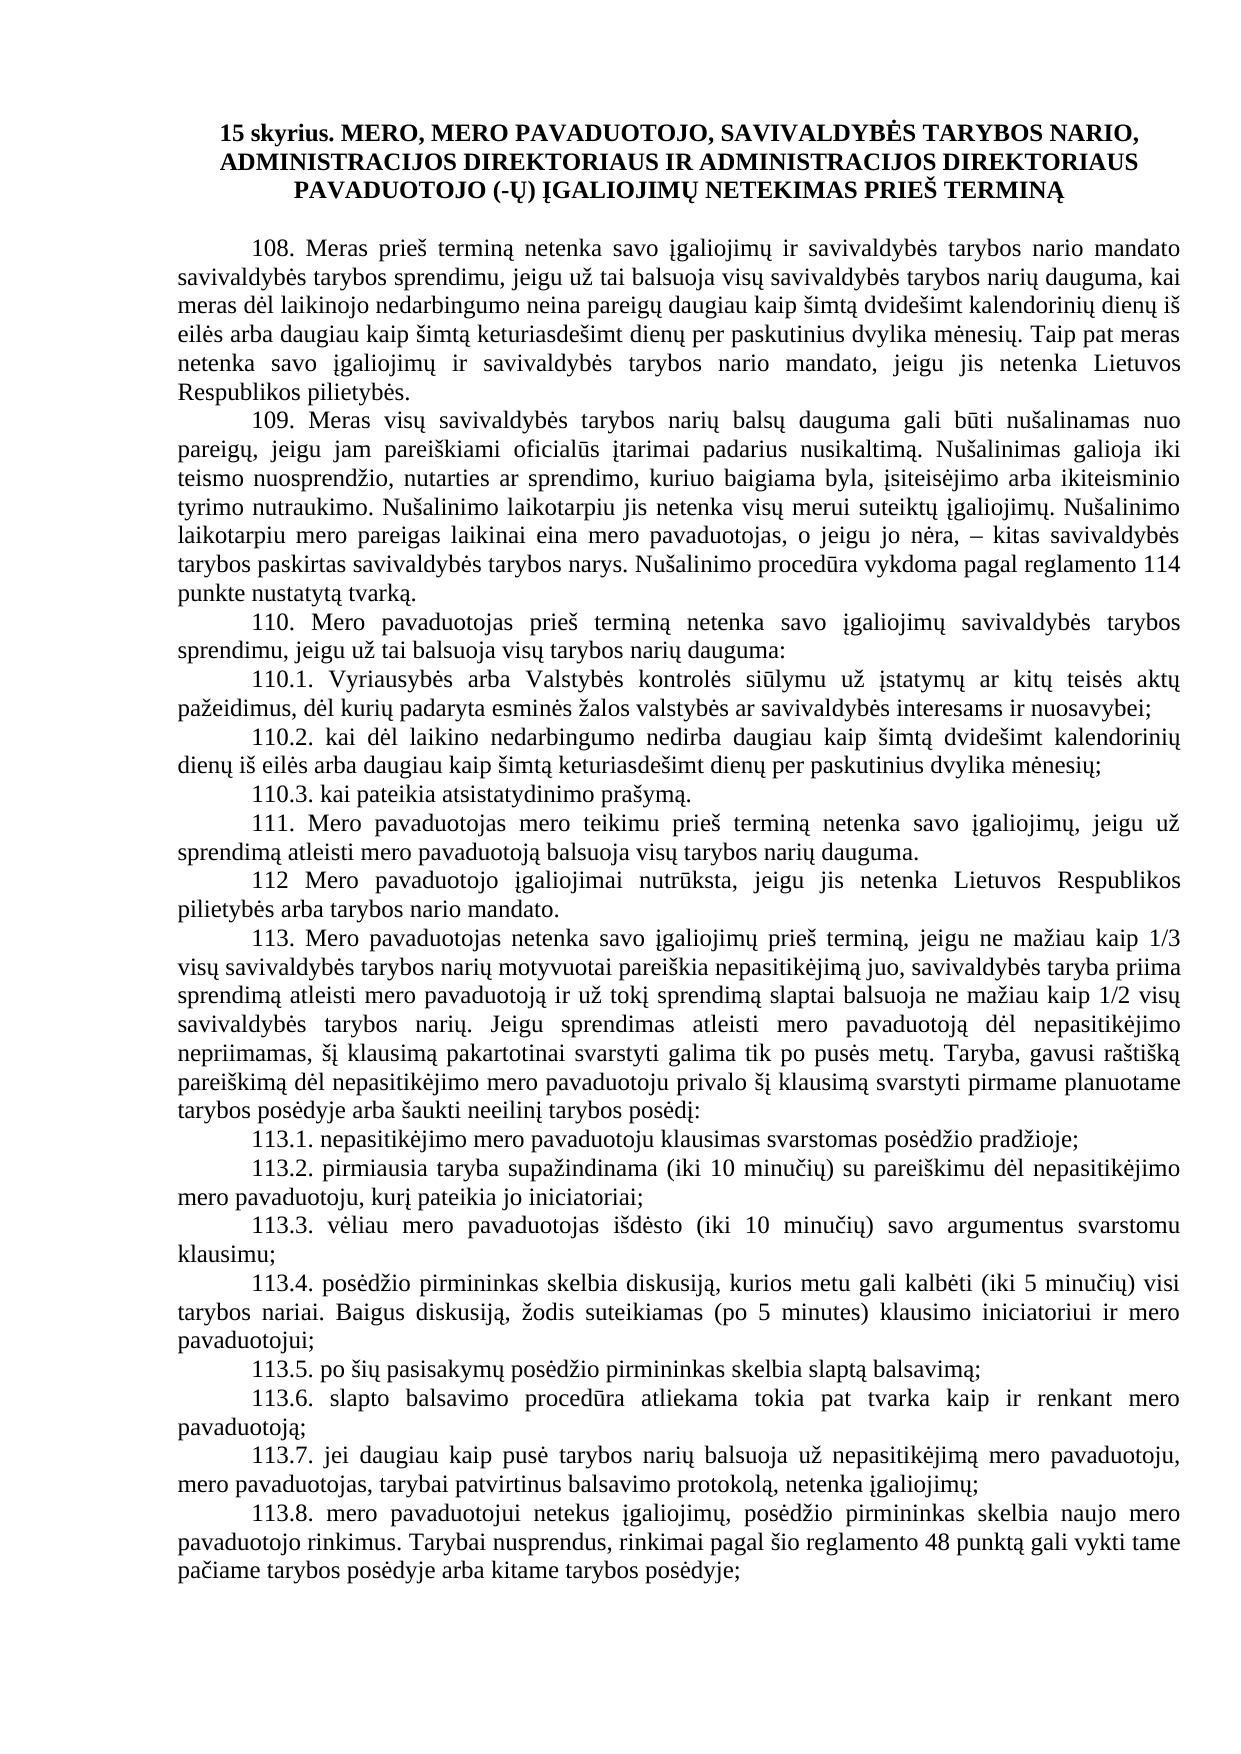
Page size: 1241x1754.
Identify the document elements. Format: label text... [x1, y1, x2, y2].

text 110.1. Vyriausybės arba Valstybės kontrolės siūlymu už įstatymų ar kitų teisės aktų pažeidimus, dėl kurių padaryta esminės žalos valstybės ar savivaldybės interesams ir nuosavybei; [177, 664, 1181, 722]
text 15 skyrius. MERO, MERO PAVADUOTOJO, SAVIVALDYBĖS TARYBOS NARIO, ADMINISTRACIJOS DIREKTORIAUS IR ADMINISTRACIJOS DIREKTORIAUS PAVADUOTOJO (-Ų) ĮGALIOJIMŲ NETEKIMAS PRIEŠ TERMINĄ [177, 118, 1181, 204]
text 113.6. slapto balsavimo procedūra atliekama tokia pat tvarka kaip ir renkant mero pavaduotoją; [177, 1383, 1181, 1441]
text 108. Meras prieš terminą netenka savo įgaliojimų ir savivaldybės tarybos nario mandato savivaldybės tarybos sprendimu, jeigu už tai balsuoja visų savivaldybės tarybos narių dauguma, kai meras dėl laikinojo nedarbingumo neina pareigų daugiau kaip šimtą dvidešimt kalendorinių dienų iš eilės arba daugiau kaip šimtą keturiasdešimt dienų per paskutinius dvylika mėnesių. Taip pat meras netenka savo įgaliojimų ir savivaldybės tarybos nario mandato, jeigu jis netenka Lietuvos Respublikos pilietybės. [177, 233, 1181, 406]
text 113. Mero pavaduotojas netenka savo įgaliojimų prieš terminą, jeigu ne mažiau kaip 1/3 visų savivaldybės tarybos narių motyvuotai pareiškia nepasitikėjimą juo, savivaldybės taryba priima sprendimą atleisti mero pavaduotoją ir už tokį sprendimą slaptai balsuoja ne mažiau kaip 1/2 visų savivaldybės tarybos narių. Jeigu sprendimas atleisti mero pavaduotoją dėl nepasitikėjimo nepriimamas, šį klausimą pakartotinai svarstyti galima tik po pusės metų. Taryba, gavusi raštišką pareiškimą dėl nepasitikėjimo mero pavaduotoju privalo šį klausimą svarstyti pirmame planuotame tarybos posėdyje arba šaukti neeilinį tarybos posėdį: [177, 923, 1181, 1124]
text 110. Mero pavaduotojas prieš terminą netenka savo įgaliojimų savivaldybės tarybos sprendimu, jeigu už tai balsuoja visų tarybos narių dauguma: [177, 607, 1181, 664]
text 110.2. kai dėl laikino nedarbingumo nedirba daugiau kaip šimtą dvidešimt kalendorinių dienų iš eilės arba daugiau kaip šimtą keturiasdešimt dienų per paskutinius dvylika mėnesių; [177, 722, 1181, 779]
text 113.3. vėliau mero pavaduotojas išdėsto (iki 10 minučių) savo argumentus svarstomu klausimu; [177, 1211, 1181, 1268]
text 113.2. pirmiausia taryba supažindinama (iki 10 minučių) su pareiškimu dėl nepasitikėjimo mero pavaduotoju, kurį pateikia jo iniciatoriai; [177, 1153, 1181, 1211]
text 113.7. jei daugiau kaip pusė tarybos narių balsuoja už nepasitikėjimą mero pavaduotoju, mero pavaduotojas, tarybai patvirtinus balsavimo protokolą, netenka įgaliojimų; [177, 1441, 1181, 1498]
text 113.4. posėdžio pirmininkas skelbia diskusiją, kurios metu gali kalbėti (iki 5 minučių) visi tarybos nariai. Baigus diskusiją, žodis suteikiamas (po 5 minutes) klausimo iniciatoriui ir mero pavaduotojui; [177, 1268, 1181, 1354]
text 113.5. po šių pasisakymų posėdžio pirmininkas skelbia slaptą balsavimą; [177, 1354, 1181, 1383]
text 112 Mero pavaduotojo įgaliojimai nutrūksta, jeigu jis netenka Lietuvos Respublikos pilietybės arba tarybos nario mandato. [177, 866, 1181, 923]
text 110.3. kai pateikia atsistatydinimo prašymą. [177, 779, 1181, 808]
text 111. Mero pavaduotojas mero teikimu prieš terminą netenka savo įgaliojimų, jeigu už sprendimą atleisti mero pavaduotoją balsuoja visų tarybos narių dauguma. [177, 808, 1181, 866]
text 113.1. nepasitikėjimo mero pavaduotoju klausimas svarstomas posėdžio pradžioje; [177, 1124, 1181, 1153]
text 109. Meras visų savivaldybės tarybos narių balsų dauguma gali būti nušalinamas nuo pareigų, jeigu jam pareiškiami oficialūs įtarimai padarius nusikaltimą. Nušalinimas galioja iki teismo nuosprendžio, nutarties ar sprendimo, kuriuo baigiama byla, įsiteisėjimo arba ikiteisminio tyrimo nutraukimo. Nušalinimo laikotarpiu jis netenka visų merui suteiktų įgaliojimų. Nušalinimo laikotarpiu mero pareigas laikinai eina mero pavaduotojas, o jeigu jo nėra, – kitas savivaldybės tarybos paskirtas savivaldybės tarybos narys. Nušalinimo procedūra vykdoma pagal reglamento 114 punkte nustatytą tvarką. [177, 406, 1181, 607]
text 113.8. mero pavaduotojui netekus įgaliojimų, posėdžio pirmininkas skelbia naujo mero pavaduotojo rinkimus. Tarybai nusprendus, rinkimai pagal šio reglamento 48 punktą gali vykti tame pačiame tarybos posėdyje arba kitame tarybos posėdyje; [177, 1498, 1181, 1584]
